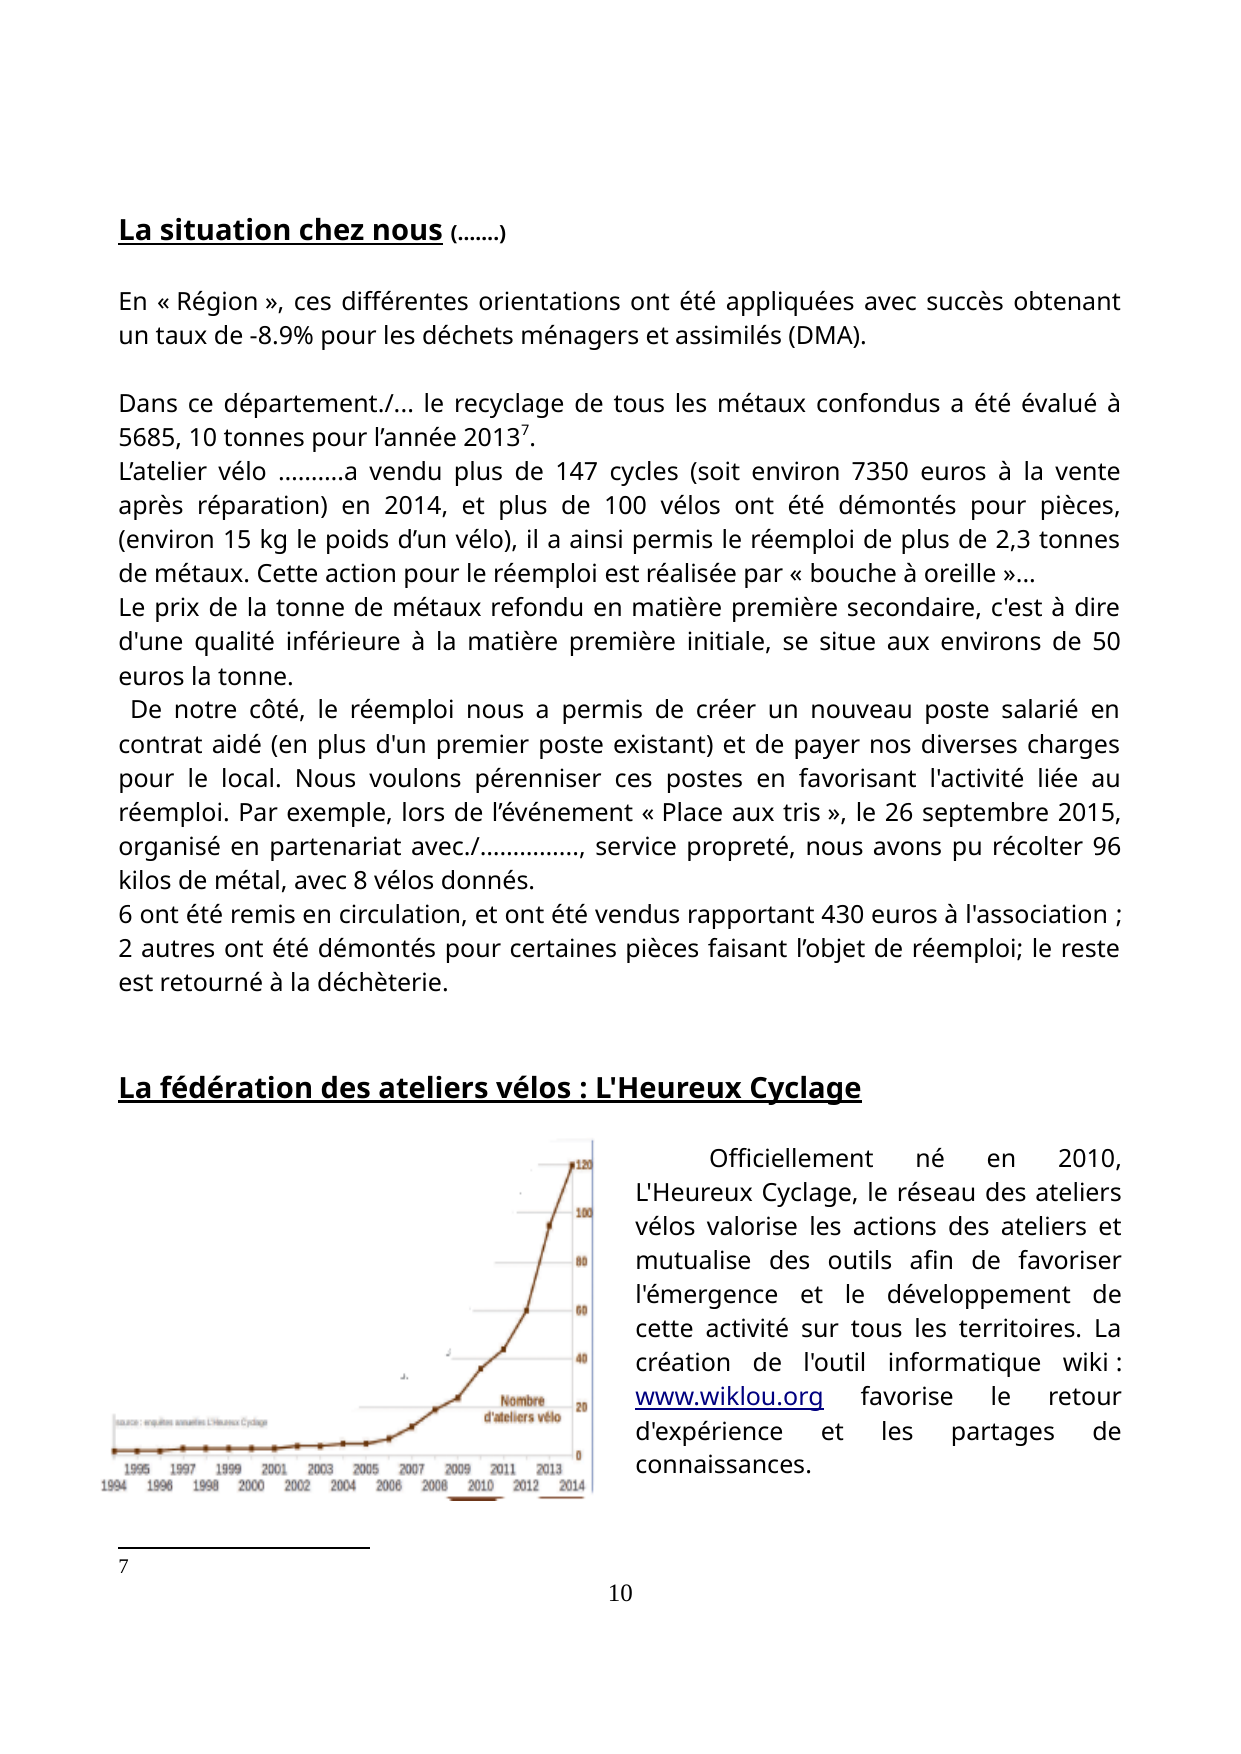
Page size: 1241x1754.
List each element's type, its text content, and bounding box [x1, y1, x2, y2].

text De notre côté, le réemploi nous a permis de créer un nouveau poste salarié en contrat aidé (en plus d'un premier poste existant) et de payer nos diverses charges pour le local. Nous voulons pérenniser ces postes en favorisant l'activité liée au réemploi. Par exemple, lors de l’événement « Place aux tris », le 26 septembre 2015, organisé en partenariat avec./…………..., service propreté, nous avons pu récolter 96 kilos de métal, avec 8 vélos donnés. [118, 692, 1122, 897]
text Le prix de la tonne de métaux refondu en matière première secondaire, c'est à dire d'une qualité inférieure à la matière première initiale, se situe aux environs de 50 euros la tonne. [118, 590, 1122, 692]
text Dans ce département./... le recyclage de tous les métaux confondus a été évalué à 5685, 10 tonnes pour l’année 2013. [118, 386, 1122, 454]
text La situation chez nous (…….) [118, 210, 1122, 249]
text La fédération des ateliers vélos : L'Heureux Cyclage [118, 1067, 1122, 1107]
text 6 ont été remis en circulation, et ont été vendus rapportant 430 euros à l'association ; 2 autres ont été démontés pour certaines pièces faisant l’objet de réemploi; le reste est retourné à la déchèterie. [118, 897, 1122, 999]
text L’atelier vélo ……….a vendu plus de 147 cycles (soit environ 7350 euros à la vente après réparation) en 2014, et plus de 100 vélos ont été démontés pour pièces, (environ 15 kg le poids d’un vélo), il a ainsi permis le réemploi de plus de 2,3 tonnes de métaux. Cette action pour le réemploi est réalisée par « bouche à oreille »... [118, 454, 1122, 590]
text En « Région », ces différentes orientations ont été appliquées avec succès obtenant un taux de -8.9% pour les déchets ménagers et assimilés (DMA). [118, 283, 1122, 352]
text Officiellement né en 2010, L'Heureux Cyclage, le réseau des ateliers vélos valorise les actions des ateliers et mutualise des outils afin de favoriser l'émergence et le développement de cette activité sur tous les territoires. La création de l'outil informatique wiki : www.wiklou.org favorise le retour d'expérience et les partages de connaissances. [635, 1141, 1122, 1481]
